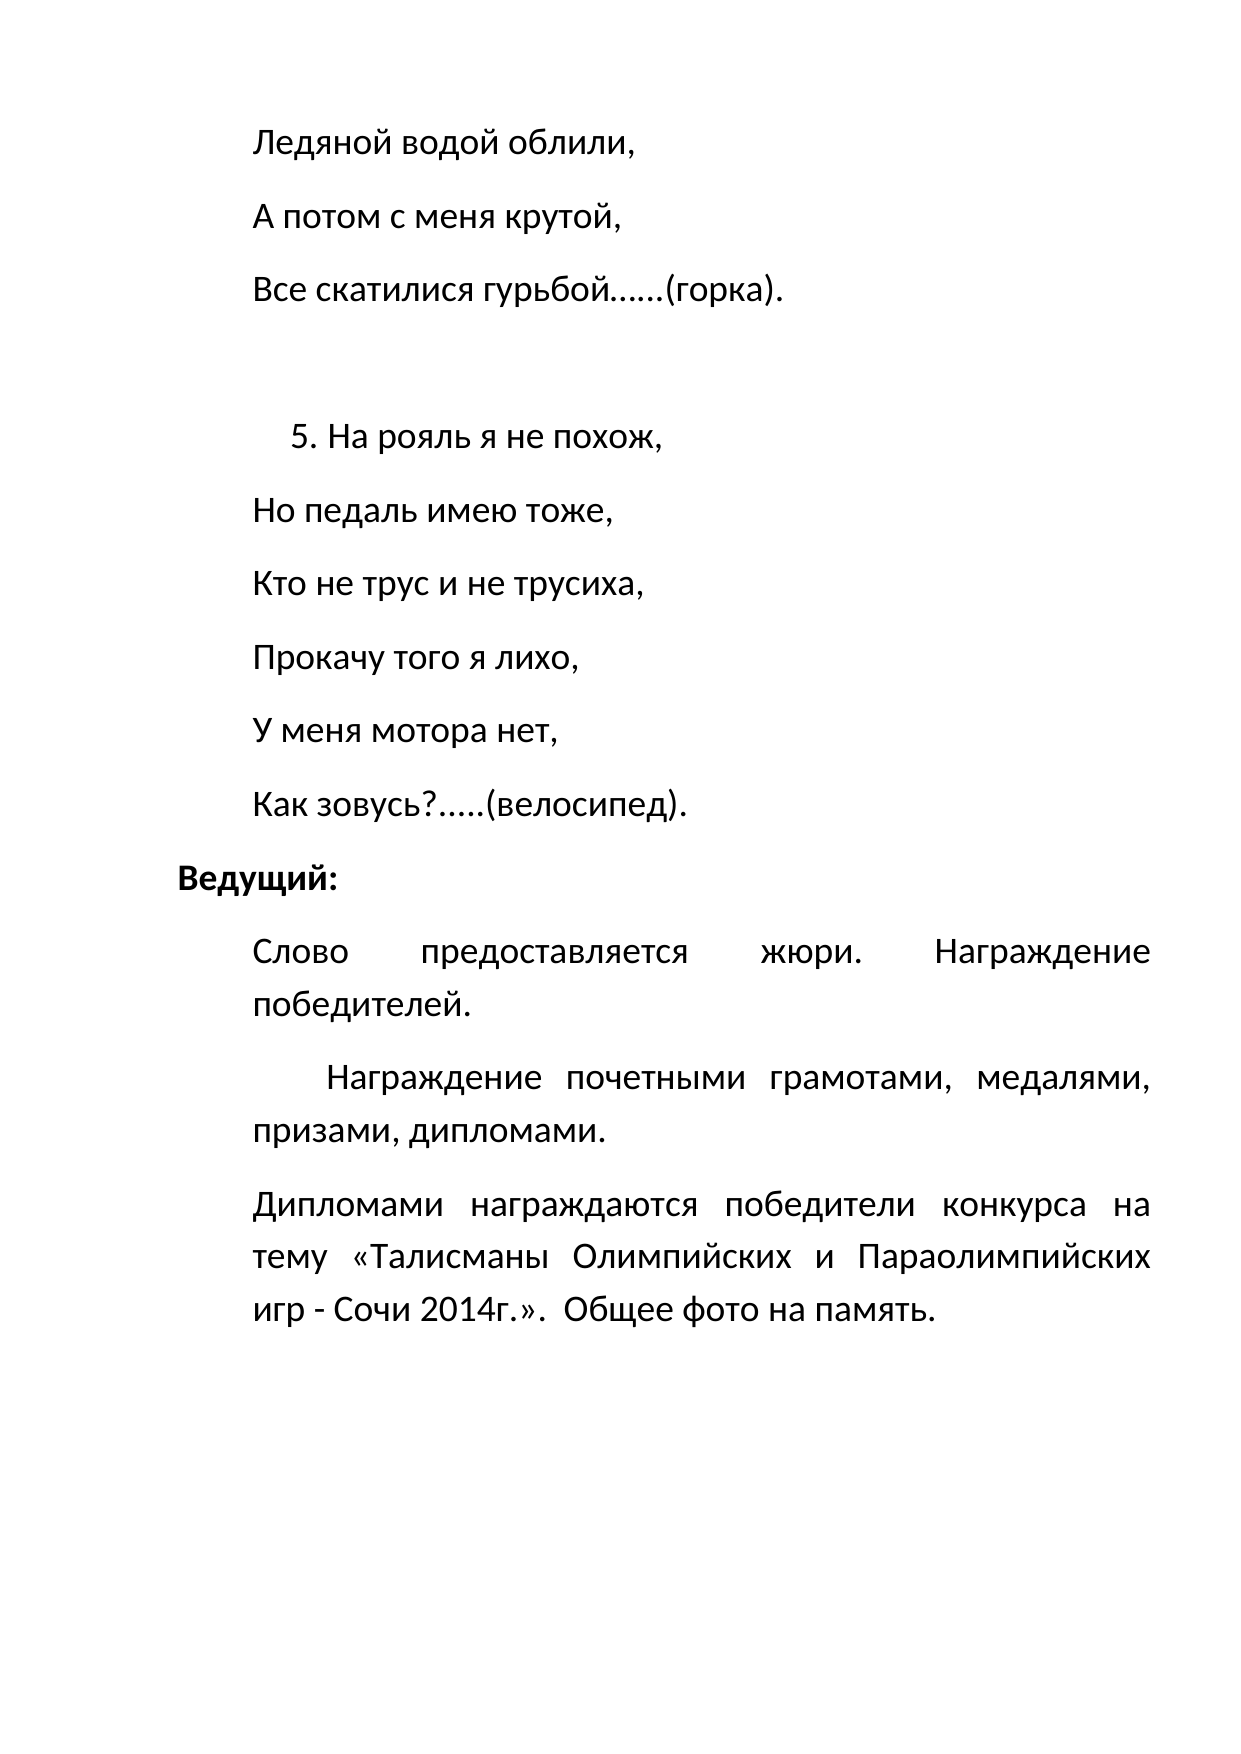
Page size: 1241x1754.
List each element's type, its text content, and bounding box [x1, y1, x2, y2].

text У меня мотора нет, [252, 706, 1152, 752]
text Ведущий: [177, 853, 1152, 899]
text Но педаль имею тоже, [252, 486, 1152, 532]
text Кто не трус и не трусиха, [252, 559, 1152, 605]
text Ледяной водой облили, [252, 118, 1152, 164]
text Дипломами награждаются победители конкурса на тему «Талисманы Олимпийских и Параолимпийских игр - Сочи 2014г.». Общее фото на память. [252, 1179, 1152, 1331]
text Как зовусь?.....(велосипед). [252, 780, 1152, 826]
text Все скатилися гурьбой…...(горка). [252, 265, 1152, 311]
text А потом с меня крутой, [252, 192, 1152, 237]
text Награждение почетными грамотами, медалями, призами, дипломами. [252, 1053, 1152, 1152]
text Слово предоставляется жюри. Награждение победителей. [252, 927, 1152, 1026]
list На рояль я не похож, [290, 412, 1152, 458]
text Прокачу того я лихо, [252, 633, 1152, 679]
